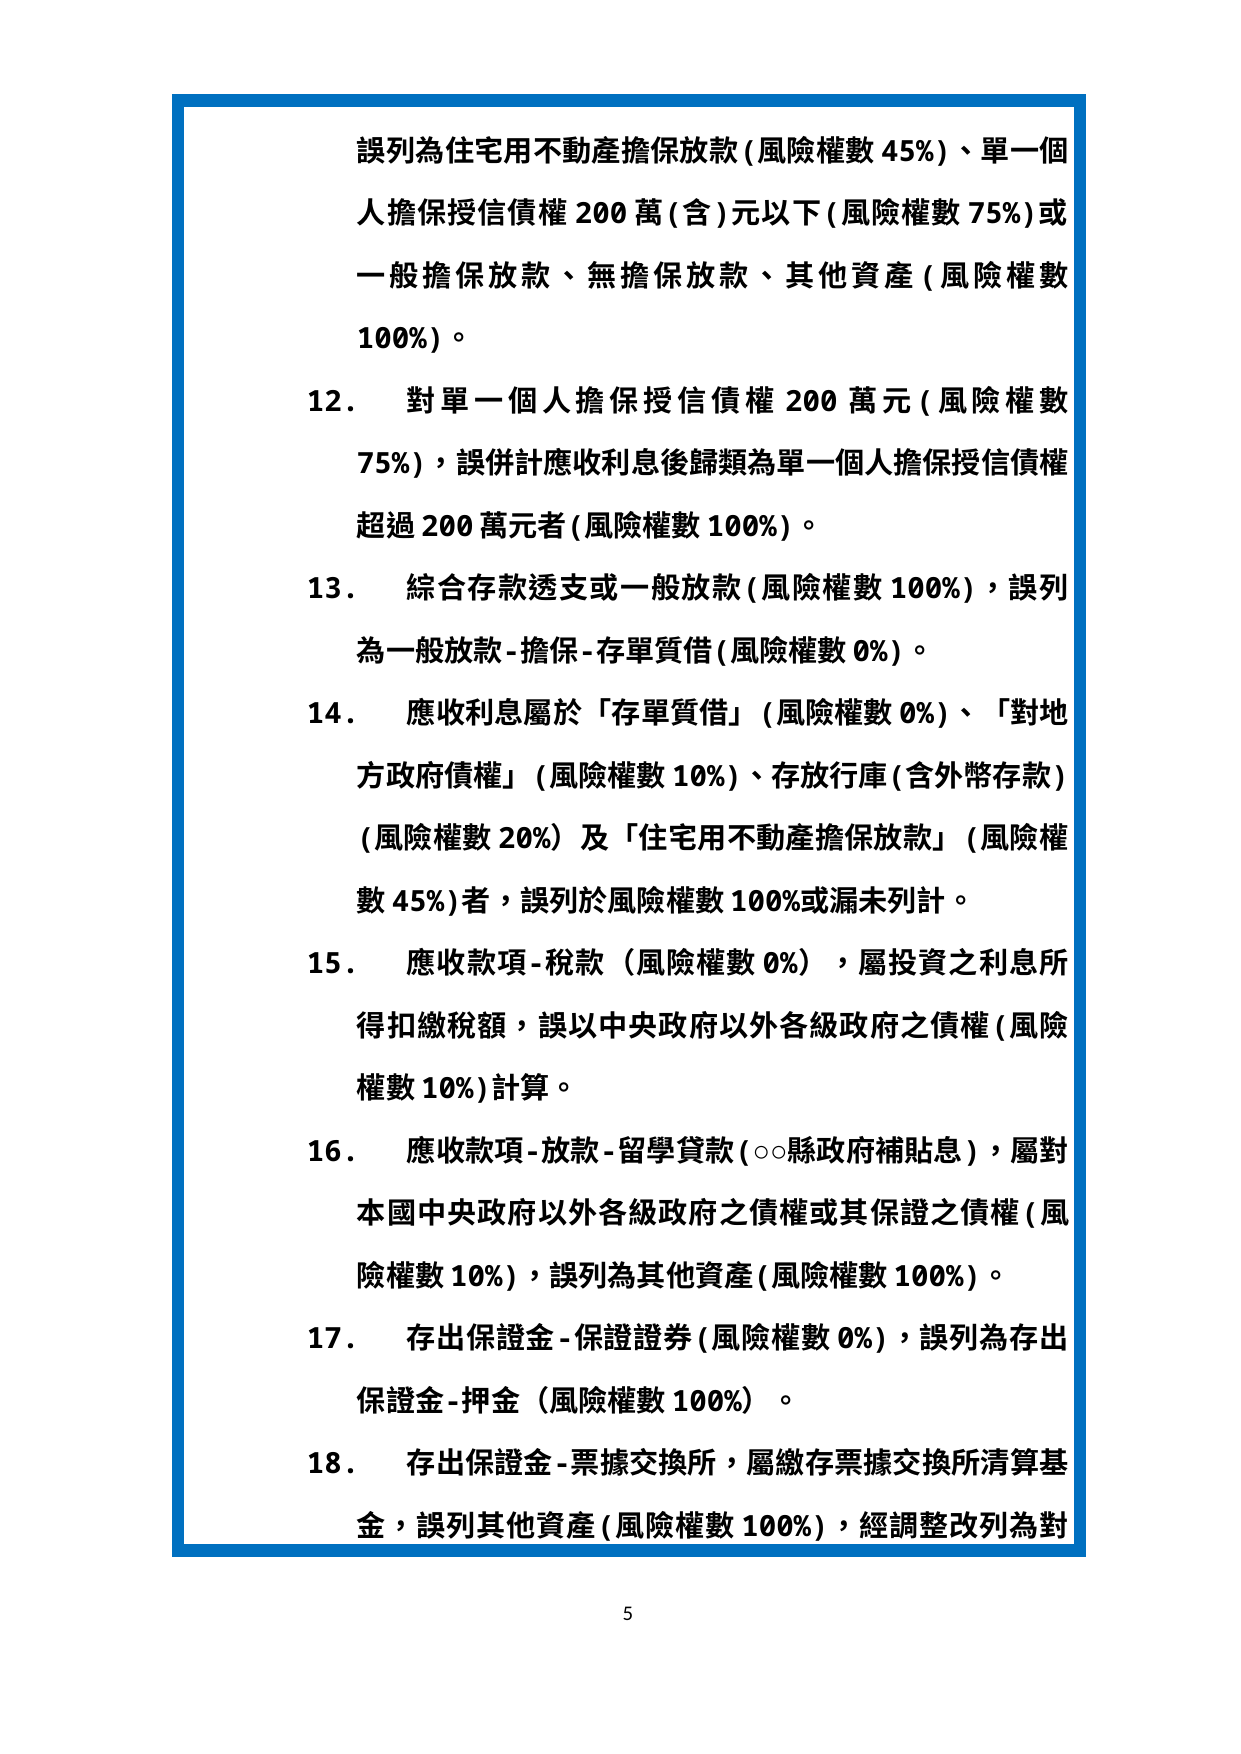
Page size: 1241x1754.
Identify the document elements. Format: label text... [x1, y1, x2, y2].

table_header 態樣二：資本適足率申報錯誤： 可能遭受損失未列入特定損失，並自合格淨值及風險性資產總額扣除。 特定損失金額評估錯誤，致得列入第二類資本之備抵呆帳及營業準備錯誤。 風險性資產總額少列，致得列入第二類資本之備抵呆帳、損失準備及營業準備相對少列。 對縣(市)政府之無擔保放款債權(含應收利息)，誤列其他資產(風險權數100%)，經調整為對本國中央政府以外各級政府或其保證之債權(風險權數10%)。 對擔保品屬性(營業處所、托兒所、教會、按摩院、農糧產品加工室、倉庫、空地、漁塭、廠房、店舖、長照機構、汽車駕訓班、遊藝場、診所、咖啡館、旅店、工作室、環保公司、自助洗衣店、博物館、農業改良場或出租營業使用)非屬住宅用不動產擔保放款(含應收利息)，誤列為住宅用不動產擔保放款(風險權數45%)，經分別調整為對單一個人擔保授信債權200萬(含)元以下(風險權數75%)或200萬元以上(風險權數100%)或一般放款(風險權數100%)。 住宅用不動產擔保放款，其貸放餘額超逾不動產鑑價金額之無擔保(或副擔保)部分，誤列為住宅用不動產(風險權數45%)，改以一般放款之風險權數100%計算。 對擔保品屬住宅用不動產擔保放款(風險權數45%)，誤列為存單質借放款(風險權數0%)或一般放款(風險權數100%)或移送農業信用保證基金保證放款(風險權數20%)或單一個人擔保授信債權200萬(含)元以下(風險權數75%)或超過200萬元以上(風險權數100%)。 屬逾期放款(風險權數100%)，誤列為住宅用不動產擔保放款(風險權數45%)。 對移送農業信用保證基金或中小企業信用保證基金保證之放款(含應收利息)，全額以風險權數20%計算，未將不受保證之成數改以一般放款之風險權數100%計算，或擔保物(信保)種類及保證成數建檔錯誤，致風險權數適用錯誤，或受保證之放款應收利息(風險權數20%)，誤列入風險權數0%。 對未移送農業信用保證基金保證之放款(含應收利息，風險權數75%或100%)，誤列為移送農業信用保證基金保證之放款(風險權數20%)。 屬農業信用保證基金保證之債權(風險權數20%)，誤列為住宅用不動產擔保放款(風險權數45%)、單一個人擔保授信債權200萬(含)元以下(風險權數75%)或一般擔保放款、無擔保放款、其他資產(風險權數100%)。 對單一個人擔保授信債權200萬元(風險權數75%)，誤併計應收利息後歸類為單一個人擔保授信債權超過200萬元者(風險權數100%)。 綜合存款透支或一般放款(風險權數100%)，誤列為一般放款-擔保-存單質借(風險權數0%)。 應收利息屬於「存單質借」(風險權數0%)、「對地方政府債權」(風險權數10%)、存放行庫(含外幣存款)(風險權數20%）及「住宅用不動產擔保放款」(風險權數45%)者，誤列於風險權數100%或漏未列計。 應收款項-稅款（風險權數0%），屬投資之利息所得扣繳稅額，誤以中央政府以外各級政府之債權(風險權數10%)計算。 應收款項-放款-留學貸款(○○縣政府補貼息)，屬對本國中央政府以外各級政府之債權或其保證之債權(風險權數10%)，誤列為其他資產(風險權數100%)。 存出保證金-保證證券(風險權數0%)，誤列為存出保證金-押金（風險權數100%）。 存出保證金-票據交換所，屬繳存票據交換所清算基金，誤列其他資產(風險權數100%)，經調整改列為對本國銀行及其保證之債權(風險權數20%)。 存出保證金-電信局，因年代久遠無法提供相關憑證資料供查核，請積極處理。 [184, 107, 1074, 1544]
